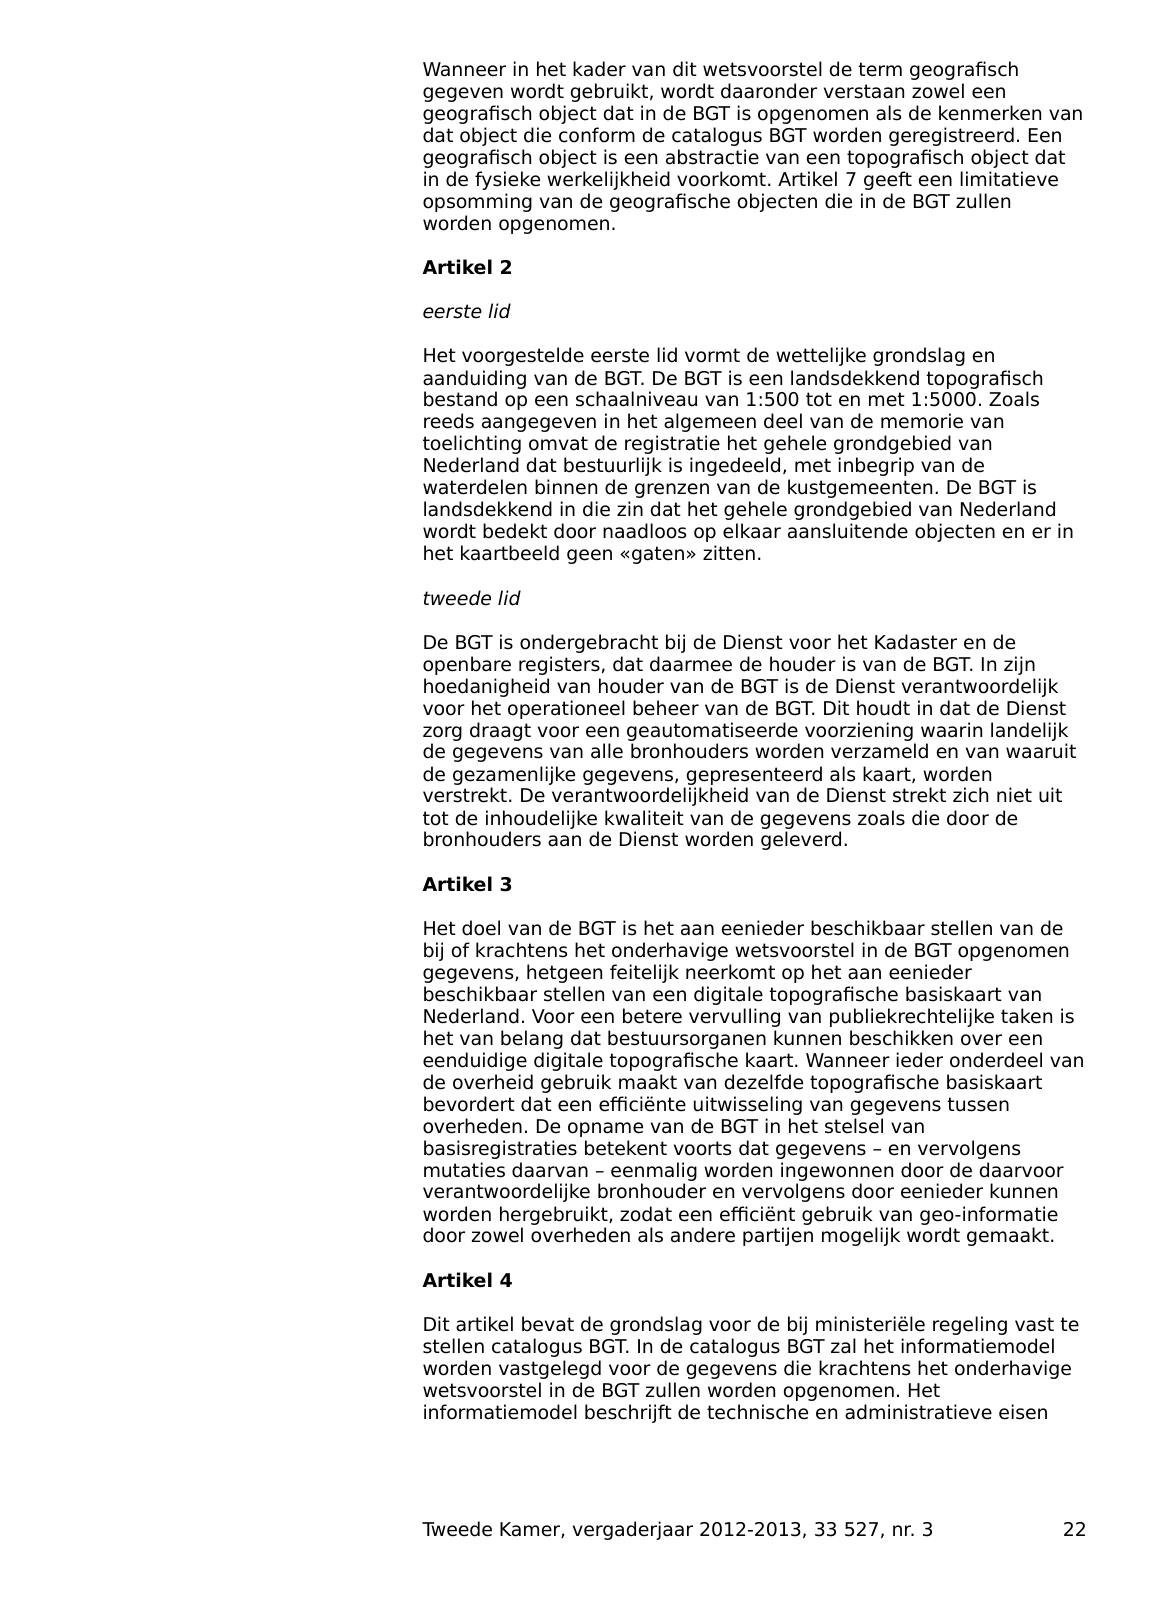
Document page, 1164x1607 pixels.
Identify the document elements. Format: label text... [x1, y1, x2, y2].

text De BGT is ondergebracht bij de Dienst voor het Kadaster en de openbare registers, dat daarmee de houder is van de BGT. In zijn hoedanigheid van houder van de BGT is de Dienst verantwoordelijk voor het operationeel beheer van de BGT. Dit houdt in dat de Dienst zorg draagt voor een geautomatiseerde voorziening waarin landelijk de gegevens van alle bronhouders worden verzameld en van waaruit de gezamenlijke gegevens, gepresenteerd als kaart, worden verstrekt. De verantwoordelijkheid van de Dienst strekt zich niet uit tot de inhoudelijke kwaliteit van de gegevens zoals die door de bronhouders aan de Dienst worden geleverd. [422, 632, 1087, 851]
subtitle eerste lid [422, 301, 1087, 323]
subtitle Artikel 2 [422, 257, 1087, 279]
subtitle tweede lid [422, 587, 1087, 609]
text Dit artikel bevat de grondslag voor de bij ministeriële regeling vast te stellen catalogus BGT. In de catalogus BGT zal het informatiemodel worden vastgelegd voor de gegevens die krachtens het onderhavige wetsvoorstel in de BGT zullen worden opgenomen. Het informatiemodel beschrijft de technische en administratieve eisen [422, 1314, 1087, 1424]
subtitle Artikel 3 [422, 873, 1087, 896]
text Wanneer in het kader van dit wetsvoorstel de term geografisch gegeven wordt gebruikt, wordt daaronder verstaan zowel een geografisch object dat in de BGT is opgenomen als de kenmerken van dat object die conform de catalogus BGT worden geregistreerd. Een geografisch object is een abstractie van een topografisch object dat in de fysieke werkelijkheid voorkomt. Artikel 7 geeft een limitatieve opsomming van de geografische objecten die in de BGT zullen worden opgenomen. [422, 59, 1087, 235]
subtitle Artikel 4 [422, 1269, 1087, 1292]
text Het voorgestelde eerste lid vormt de wettelijke grondslag en aanduiding van de BGT. De BGT is een landsdekkend topografisch bestand op een schaalniveau van 1:500 tot en met 1:5000. Zoals reeds aangegeven in het algemeen deel van de memorie van toelichting omvat de registratie het gehele grondgebied van Nederland dat bestuurlijk is ingedeeld, met inbegrip van de waterdelen binnen de grenzen van de kustgemeenten. De BGT is landsdekkend in die zin dat het gehele grondgebied van Nederland wordt bedekt door naadloos op elkaar aansluitende objecten en er in het kaartbeeld geen «gaten» zitten. [422, 345, 1087, 565]
text Het doel van de BGT is het aan eenieder beschikbaar stellen van de bij of krachtens het onderhavige wetsvoorstel in de BGT opgenomen gegevens, hetgeen feitelijk neerkomt op het aan eenieder beschikbaar stellen van een digitale topografische basiskaart van Nederland. Voor een betere vervulling van publiekrechtelijke taken is het van belang dat bestuursorganen kunnen beschikken over een eenduidige digitale topografische kaart. Wanneer ieder onderdeel van de overheid gebruik maakt van dezelfde topografische basiskaart bevordert dat een efficiënte uitwisseling van gegevens tussen overheden. De opname van de BGT in het stelsel van basisregistraties betekent voorts dat gegevens – en vervolgens mutaties daarvan – eenmalig worden ingewonnen door de daarvoor verantwoordelijke bronhouder en vervolgens door eenieder kunnen worden hergebruikt, zodat een efficiënt gebruik van geo-informatie door zowel overheden als andere partijen mogelijk wordt gemaakt. [422, 918, 1087, 1247]
